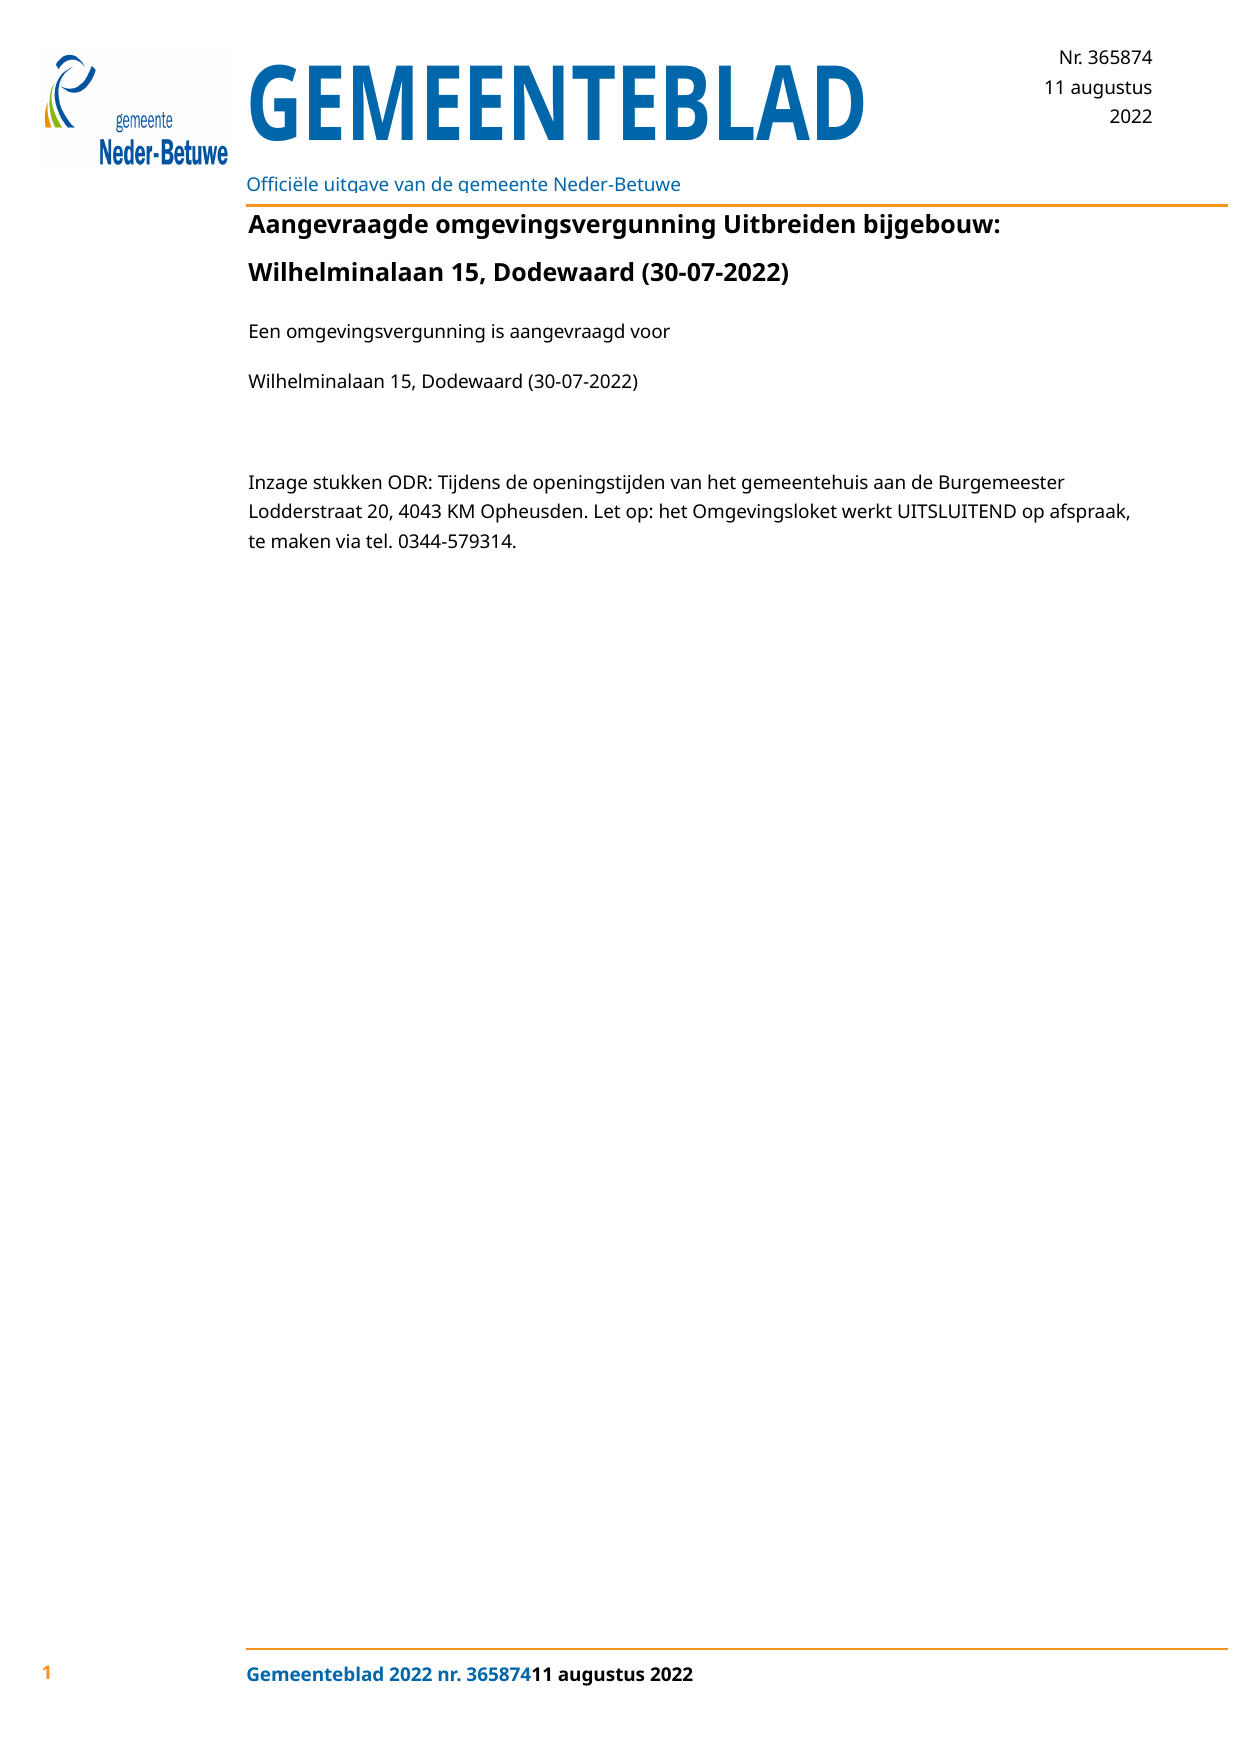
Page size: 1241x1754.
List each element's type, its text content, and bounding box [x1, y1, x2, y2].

picture [41, 47, 231, 172]
text Een omgevingsvergunning is aangevraagd voor [248, 318, 1152, 344]
text Inzage stukken ODR: Tijdens de openingstijden van het gemeentehuis aan de Burgemeester Lodderstraat 20, 4043 KM Opheusden. Let op: het Omgevingsloket werkt UITSLUITEND op afspraak, te maken via tel. 0344-579314. [248, 469, 1152, 554]
text Aangevraagde omgevingsvergunning Uitbreiden bijgebouw: Wilhelminalaan 15, Dodewaard (30-07-2022) [248, 207, 1152, 288]
text Wilhelminalaan 15, Dodewaard (30-07-2022) [248, 368, 1152, 394]
